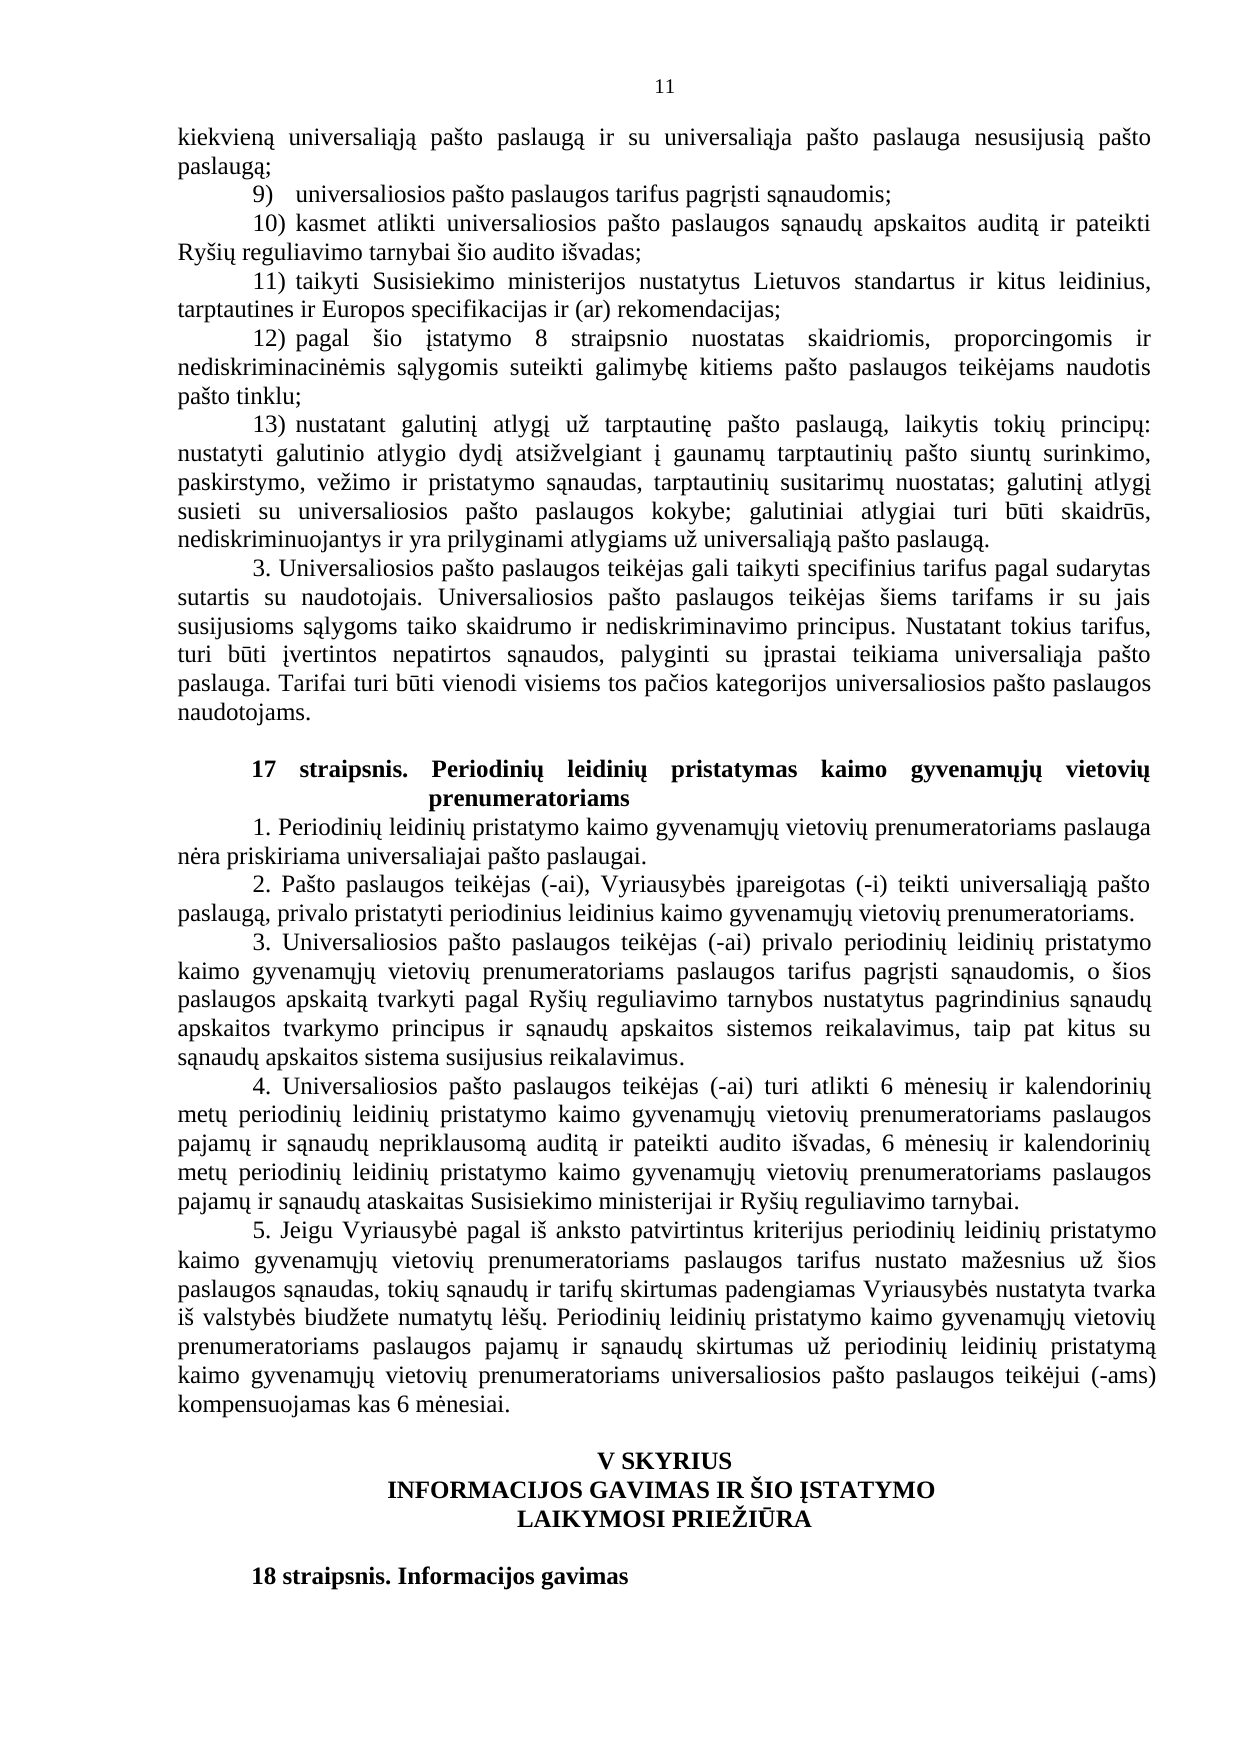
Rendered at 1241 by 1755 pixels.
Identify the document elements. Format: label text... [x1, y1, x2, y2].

text 10) kasmet atlikti universaliosios pašto paslaugos sąnaudų apskaitos auditą ir pateikti Ryšių reguliavimo tarnybai šio audito išvadas; [177, 208, 1152, 266]
text 3. Universaliosios pašto paslaugos teikėjas (-ai) privalo periodinių leidinių pristatymo kaimo gyvenamųjų vietovių prenumeratoriams paslaugos tarifus pagrįsti sąnaudomis, o šios paslaugos apskaitą tvarkyti pagal Ryšių reguliavimo tarnybos nustatytus pagrindinius sąnaudų apskaitos tvarkymo principus ir sąnaudų apskaitos sistemos reikalavimus, taip pat kitus su sąnaudų apskaitos sistema susijusius reikalavimus. [177, 927, 1152, 1071]
text 1. Periodinių leidinių pristatymo kaimo gyvenamųjų vietovių prenumeratoriams paslauga nėra priskiriama universaliajai pašto paslaugai. [177, 812, 1152, 869]
text 9) universaliosios pašto paslaugos tarifus pagrįsti sąnaudomis; [177, 179, 1152, 208]
text 13) nustatant galutinį atlygį už tarptautinę pašto paslaugą, laikytis tokių principų: nustatyti galutinio atlygio dydį atsižvelgiant į gaunamų tarptautinių pašto siuntų surinkimo, paskirstymo, vežimo ir pristatymo sąnaudas, tarptautinių susitarimų nuostatas; galutinį atlygį susieti su universaliosios pašto paslaugos kokybe; galutiniai atlygiai turi būti skaidrūs, nediskriminuojantys ir yra prilyginami atlygiams už universaliąją pašto paslaugą. [177, 409, 1152, 553]
text INFORMACIJOS GAVIMAS IR ŠIO ĮSTATYMO [177, 1475, 1152, 1504]
text 17 straipsnis. Periodinių leidinių pristatymas kaimo gyvenamųjų vietovių prenumeratoriams [251, 754, 1152, 812]
text 11) taikyti Susisiekimo ministerijos nustatytus Lietuvos standartus ir kitus leidinius, tarptautines ir Europos specifikacijas ir (ar) rekomendacijas; [177, 266, 1152, 323]
text V SKYRIUS [177, 1446, 1152, 1475]
text 18 straipsnis. Informacijos gavimas [177, 1561, 1152, 1590]
text LAIKYMOSI PRIEŽIŪRA [177, 1504, 1152, 1532]
text 5. Jeigu Vyriausybė pagal iš anksto patvirtintus kriterijus periodinių leidinių pristatymo kaimo gyvenamųjų vietovių prenumeratoriams paslaugos tarifus nustato mažesnius už šios paslaugos sąnaudas, tokių sąnaudų ir tarifų skirtumas padengiamas Vyriausybės nustatyta tvarka iš valstybės biudžete numatytų lėšų. Periodinių leidinių pristatymo kaimo gyvenamųjų vietovių prenumeratoriams paslaugos pajamų ir sąnaudų skirtumas už periodinių leidinių pristatymą kaimo gyvenamųjų vietovių prenumeratoriams universaliosios pašto paslaugos teikėjui (-ams) kompensuojamas kas 6 mėnesiai. [177, 1214, 1157, 1417]
text 3. Universaliosios pašto paslaugos teikėjas gali taikyti specifinius tarifus pagal sudarytas sutartis su naudotojais. Universaliosios pašto paslaugos teikėjas šiems tarifams ir su jais susijusioms sąlygoms taiko skaidrumo ir nediskriminavimo principus. Nustatant tokius tarifus, turi būti įvertintos nepatirtos sąnaudos, palyginti su įprastai teikiama universaliąja pašto paslauga. Tarifai turi būti vienodi visiems tos pačios kategorijos universaliosios pašto paslaugos naudotojams. [177, 553, 1152, 726]
text 12) pagal šio įstatymo 8 straipsnio nuostatas skaidriomis, proporcingomis ir nediskriminacinėmis sąlygomis suteikti galimybę kitiems pašto paslaugos teikėjams naudotis pašto tinklu; [177, 323, 1152, 409]
text 4. Universaliosios pašto paslaugos teikėjas (-ai) turi atlikti 6 mėnesių ir kalendorinių metų periodinių leidinių pristatymo kaimo gyvenamųjų vietovių prenumeratoriams paslaugos pajamų ir sąnaudų nepriklausomą auditą ir pateikti audito išvadas, 6 mėnesių ir kalendorinių metų periodinių leidinių pristatymo kaimo gyvenamųjų vietovių prenumeratoriams paslaugos pajamų ir sąnaudų ataskaitas Susisiekimo ministerijai ir Ryšių reguliavimo tarnybai. [177, 1071, 1152, 1214]
text kiekvieną universaliąją pašto paslaugą ir su universaliąja pašto paslauga nesusijusią pašto paslaugą; [177, 122, 1152, 179]
text 2. Pašto paslaugos teikėjas (-ai), Vyriausybės įpareigotas (-i) teikti universaliąją pašto paslaugą, privalo pristatyti periodinius leidinius kaimo gyvenamųjų vietovių prenumeratoriams. [177, 869, 1152, 927]
